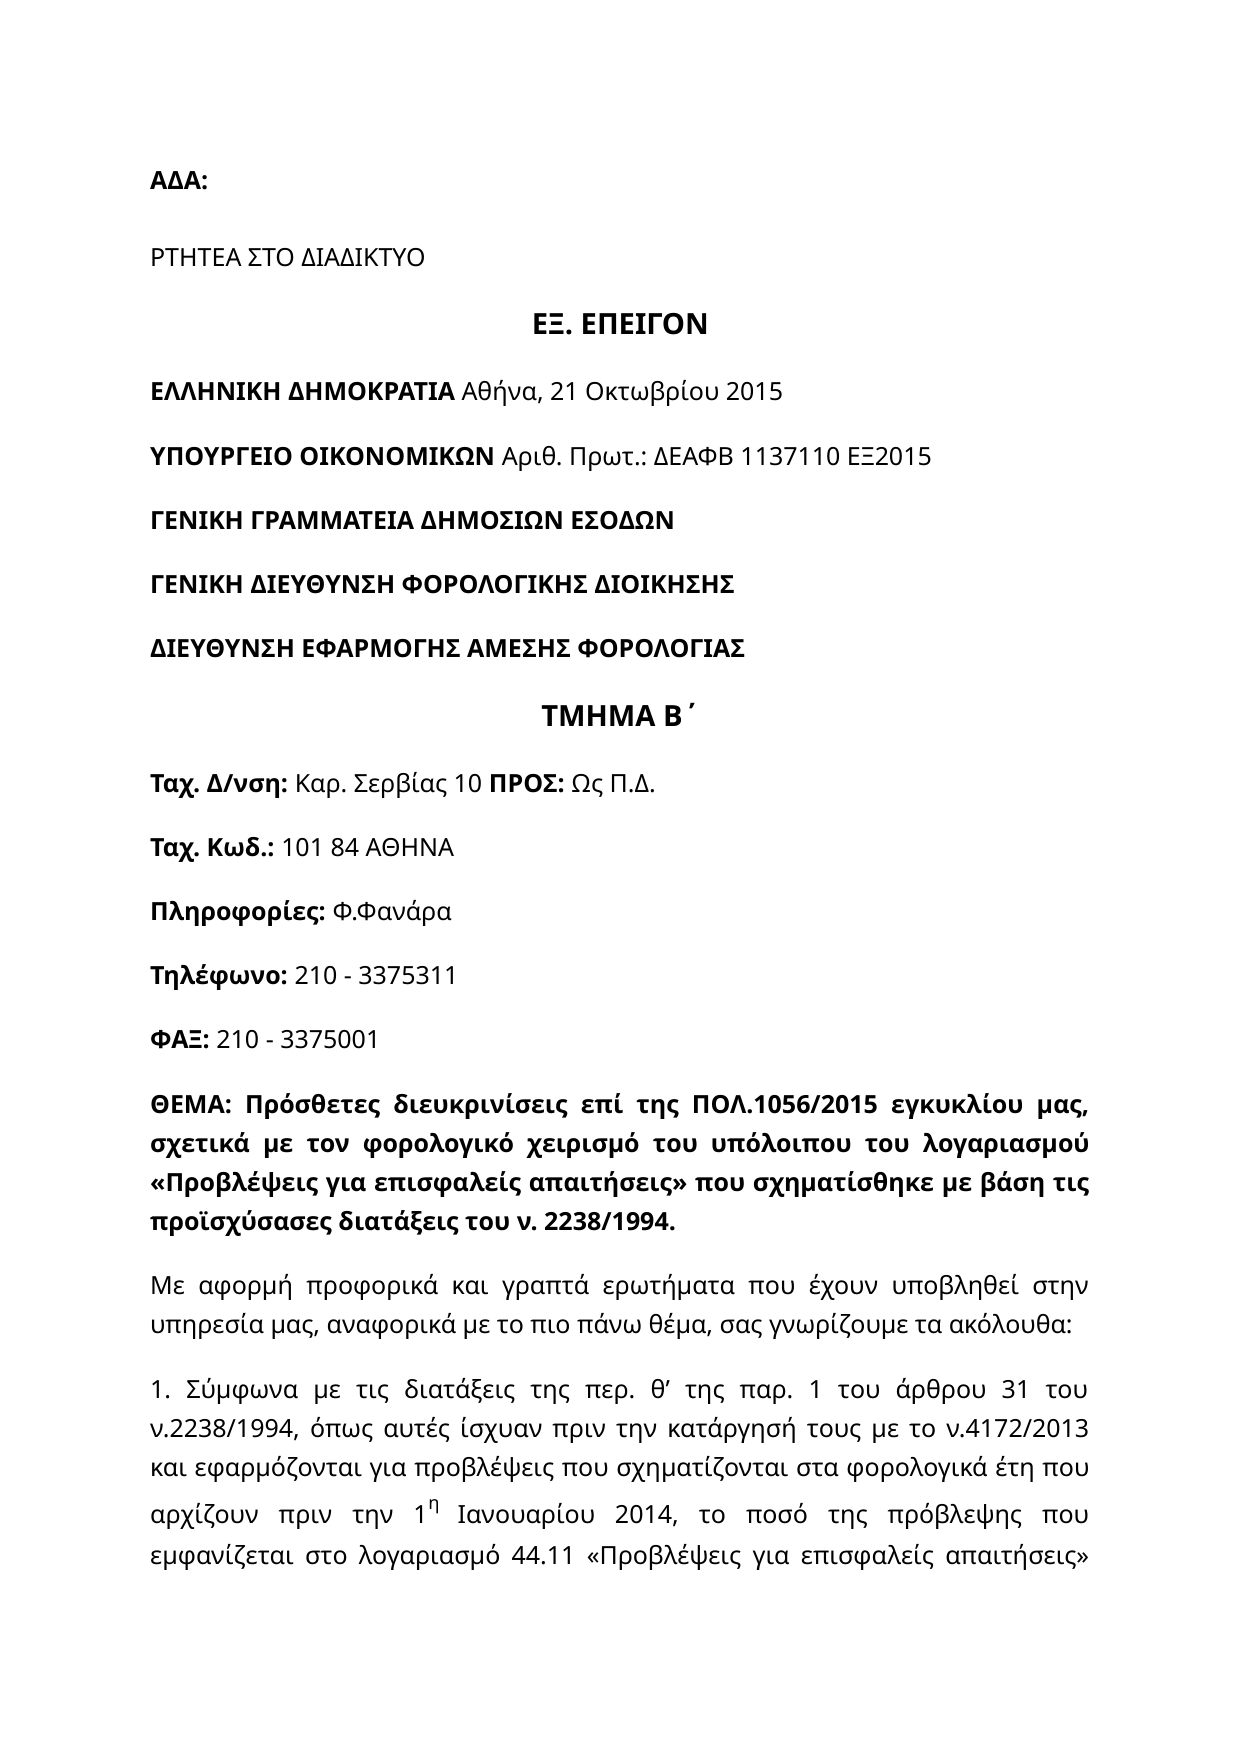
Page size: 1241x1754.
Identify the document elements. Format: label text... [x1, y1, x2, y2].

text Πληροφορίες: Φ.Φανάρα [150, 894, 1090, 928]
title ΑΔΑ: [150, 162, 1090, 197]
text ΘΕΜΑ: Πρόσθετες διευκρινίσεις επί της ΠΟΛ.1056/2015 εγκυκλίου μας, σχετικά με τον φορολογικό χειρισμό του υπόλοιπου του λογαριασμού «Προβλέψεις για επισφαλείς απαιτήσεις» που σχηματίσθηκε με βάση τις προϊσχύσασες διατάξεις του ν. 2238/1994. [150, 1086, 1090, 1238]
text Ταχ. Δ/νση: Καρ. Σερβίας 10 ΠΡΟΣ: Ως Π.Δ. [150, 765, 1090, 799]
text Με αφορμή προφορικά και γραπτά ερωτήματα που έχουν υποβληθεί στην υπηρεσία μας, αναφορικά με το πιο πάνω θέμα, σας γνωρίζουμε τα ακόλουθα: [150, 1268, 1090, 1341]
text ΓΕΝΙΚΗ ΓΡΑΜΜΑΤΕΙΑ ΔΗΜΟΣΙΩΝ ΕΣΟΔΩΝ [150, 502, 1090, 536]
text ΦΑΞ: 210 - 3375001 [150, 1022, 1090, 1056]
text Τηλέφωνο: 210 - 3375311 [150, 958, 1090, 992]
text Ταχ. Κωδ.: 101 84 ΑΘΗΝΑ [150, 829, 1090, 864]
text ΓΕΝΙΚΗ ΔΙΕΥΘΥΝΣΗ ΦΟΡΟΛΟΓΙΚΗΣ ΔΙΟΙΚΗΣΗΣ [150, 566, 1090, 601]
text ΔΙΕΥΘΥΝΣΗ ΕΦΑΡΜΟΓΗΣ ΑΜΕΣΗΣ ΦΟΡΟΛΟΓΙΑΣ [150, 631, 1090, 665]
subtitle ΤΜΗΜΑ Β΄ [150, 695, 1090, 734]
text ΕΛΛΗΝΙΚΗ ΔΗΜΟΚΡΑΤΙΑ Αθήνα, 21 Οκτωβρίου 2015 [150, 374, 1090, 408]
text ΥΠΟΥΡΓΕΙΟ ΟΙΚΟΝΟΜΙΚΩΝ Αριθ. Πρωτ.: ΔΕΑΦΒ 1137110 ΕΞ2015 [150, 438, 1090, 472]
text 1. Σύμφωνα με τις διατάξεις της περ. θ’ της παρ. 1 του άρθρου 31 του ν.2238/1994, όπως αυτές ίσχυαν πριν την κατάργησή τους με το ν.4172/2013 και εφαρμόζονται για προβλέψεις που σχηματίζονται στα φορολογικά έτη που αρχίζουν πριν την 1η Ιανουαρίου 2014, το ποσό της πρόβλεψης που εμφανίζεται στο λογαριασμό 44.11 «Προβλέψεις για επισφαλείς απαιτήσεις» [150, 1371, 1090, 1572]
text ΕΞ. ΕΠΕΙΓΟΝ [150, 303, 1090, 343]
text ΡΤΗΤΕΑ ΣΤΟ ΔΙΑΔΙΚΤΥΟ [150, 239, 1090, 273]
